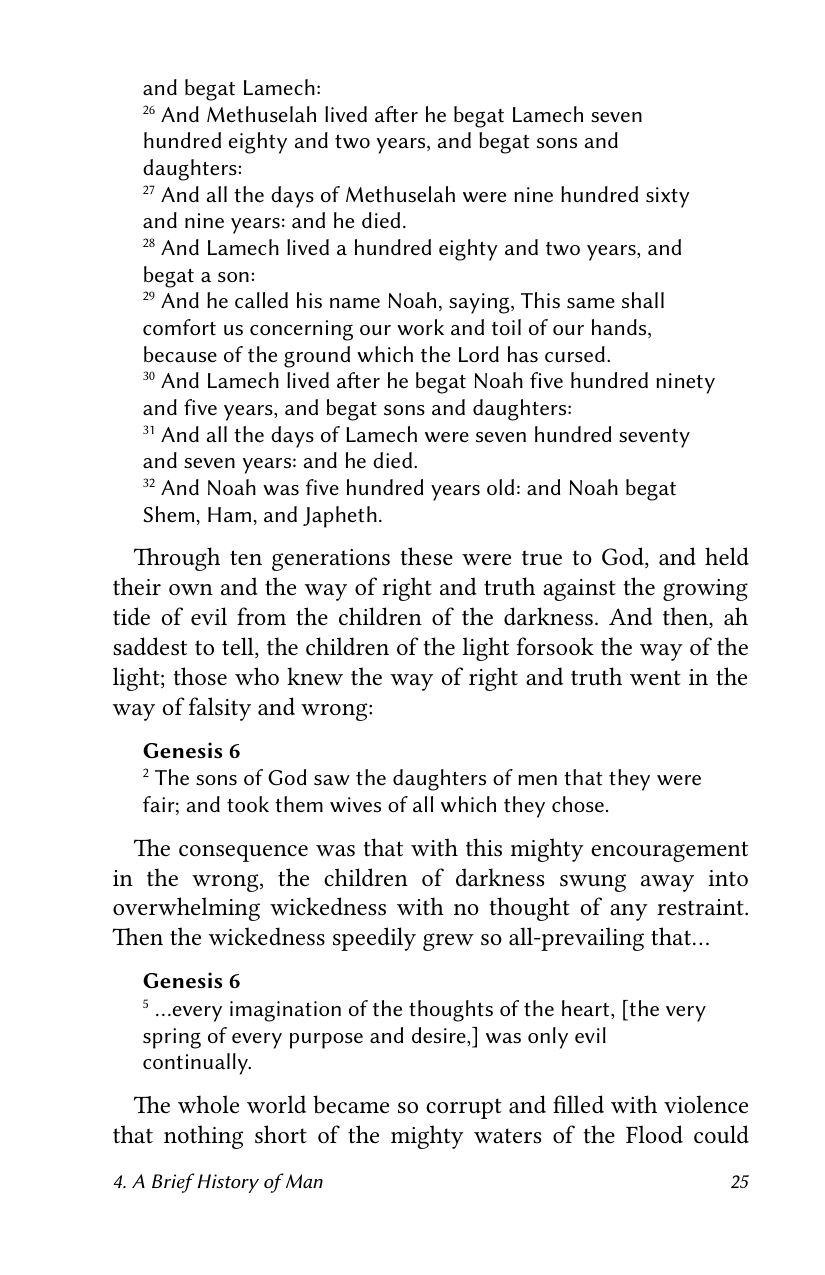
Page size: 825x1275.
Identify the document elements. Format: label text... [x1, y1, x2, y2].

text 31 And all the days of Lamech were seven hundred seventy and seven years: and he died. [142, 422, 720, 474]
text 26 And Methuselah lived after he begat Lamech seven hundred eighty and two years, and begat sons and daughters: [142, 102, 720, 181]
text The consequence was that with this mighty encouragement in the wrong, the children of darkness swung away into overwhelming wickedness with no thought of any restraint. Then the wickedness speedily grew so all-prevailing that… [112, 834, 750, 952]
text and begat Lamech: [142, 75, 720, 101]
text 29 And he called his name Noah, saying, This same shall comfort us concerning our work and toil of our hands, because of the ground which the Lord has cursed. [142, 288, 720, 368]
text 28 And Lamech lived a hundred eighty and two years, and begat a son: [142, 235, 720, 288]
text 32 And Noah was five hundred years old: and Noah begat Shem, Ham, and Japheth. [142, 475, 720, 528]
text Genesis 6 [142, 738, 750, 764]
text 30 And Lamech lived after he begat Noah five hundred ninety and five years, and begat sons and daughters: [142, 368, 720, 421]
text 27 And all the days of Methuselah were nine hundred sixty and nine years: and he died. [142, 182, 720, 234]
text The whole world became so corrupt and filled with violence that nothing short of the mighty waters of the Flood could [112, 1091, 750, 1149]
text 2 The sons of God saw the daughters of men that they were fair; and took them wives of all which they chose. [142, 765, 720, 818]
text Genesis 6 [142, 968, 750, 994]
text Through ten generations these were true to God, and held their own and the way of right and truth against the growing tide of evil from the children of the darkness. And then, ah saddest to tell, the children of the light forsook the way of the light; those who knew the way of right and truth went in the way of falsity and wrong: [112, 543, 750, 721]
text 5 ...every imagination of the thoughts of the heart, [the very spring of every purpose and desire,] was only evil continually. [142, 996, 720, 1075]
